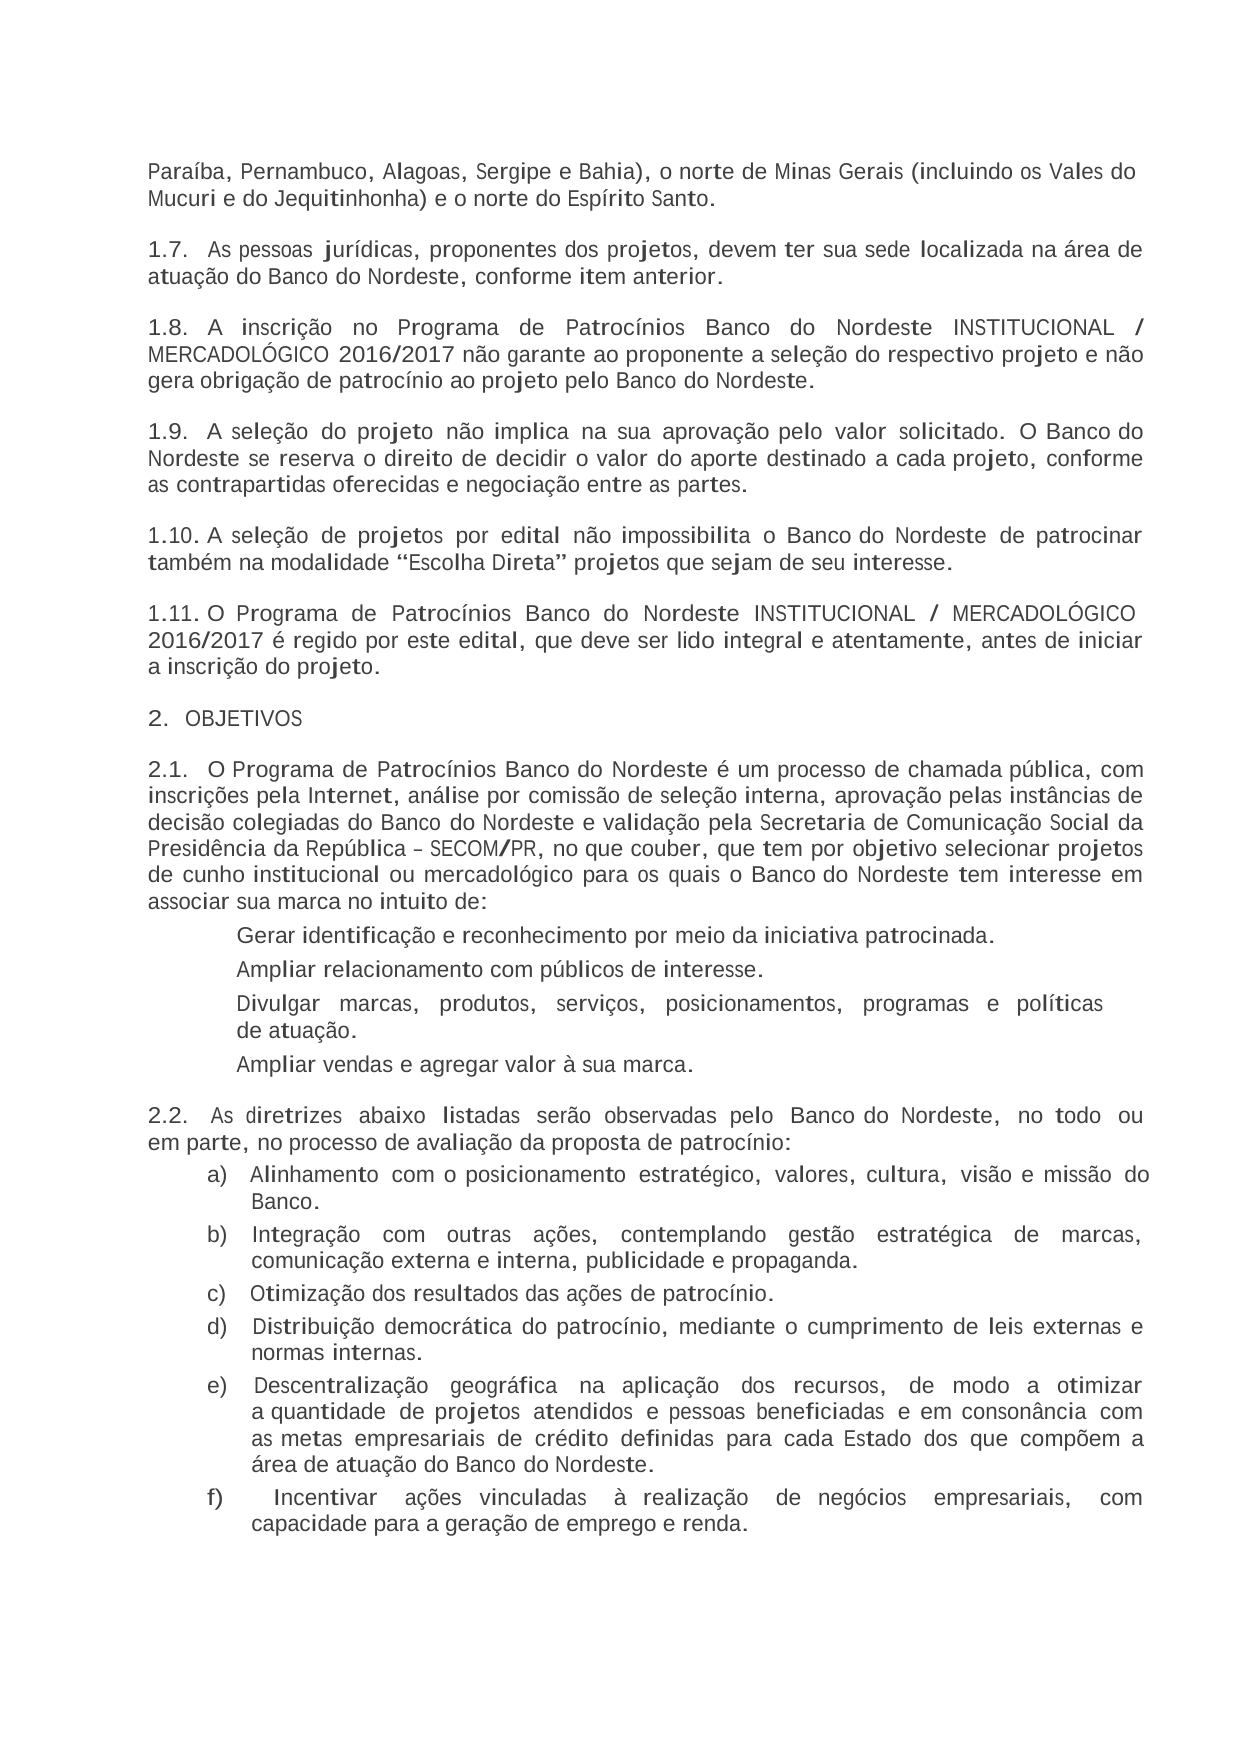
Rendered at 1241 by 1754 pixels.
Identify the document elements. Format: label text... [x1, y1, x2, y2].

text 2016/2017 é regido por este edital, que deve ser lido integral e atentamente, antes de iniciar a inscrição do projeto. [148, 627, 1143, 679]
text d) Distribuição democrática do patrocínio, mediante o cumprimento de leis externas e normas internas. [207, 1313, 1144, 1366]
text a) Alinhamento com o posicionamento estratégico, valores, cultura, visão e missão do [207, 1161, 1151, 1188]
text Gerar identificação e reconhecimento por meio da iniciativa patrocinada. Ampliar relacionamento com públicos de interesse. [236, 922, 1003, 982]
text Divulgar marcas, produtos, serviços, posicionamentos, programas e políticas de atuação. [236, 990, 1144, 1043]
text Paraíba, Pernambuco, Alagoas, Sergipe e Bahia), o norte de Minas Gerais (incluindo os Vales do [148, 158, 1144, 184]
text Mucuri e do Jequitinhonha) e o norte do Espírito Santo. [148, 185, 723, 211]
text f) Incentivar ações vinculadas à realização de negócios empresariais, com capacidade para a geração de emprego e renda. [207, 1483, 1144, 1536]
text e) Descentralização geográfica na aplicação dos recursos, de modo a otimizar a quantidade de projetos atendidos e pessoas beneficiadas e em consonância com as metas empresariais de crédito definidas para cada Estado dos que compõem a área de atuação do Banco do Nordeste. [207, 1372, 1144, 1477]
text c) Otimização dos resultados das ações de patrocínio. [207, 1280, 1151, 1306]
text 1.9. A seleção do projeto não implica na sua aprovação pelo valor solicitado. O Banco do Nordeste se reserva o direito de decidir o valor do aporte destinado a cada projeto, conforme as contrapartidas oferecidas e negociação entre as partes. [148, 418, 1144, 497]
text 1.10. A seleção de projetos por edital não impossibilita o Banco do Nordeste de patrocinar também na modalidade “Escolha Direta” projetos que sejam de seu interesse. [148, 522, 1143, 575]
text 1.8. A inscrição no Programa de Patrocínios Banco do Nordeste INSTITUCIONAL / MERCADOLÓGICO 2016/2017 não garante ao proponente a seleção do respectivo projeto e não gera obrigação de patrocínio ao projeto pelo Banco do Nordeste. [148, 314, 1144, 393]
text 2.1. O Programa de Patrocínios Banco do Nordeste é um processo de chamada pública, com inscrições pela Internet, análise por comissão de seleção interna, aprovação pelas instâncias de decisão colegiadas do Banco do Nordeste e validação pela Secretaria de Comunicação Social da Presidência da República – SECOM/PR, no que couber, que tem por objetivo selecionar projetos de cunho institucional ou mercadológico para os quais o Banco do Nordeste tem interesse em associar sua marca no intuito de: [148, 756, 1144, 914]
text Banco. [251, 1188, 1151, 1214]
text 1.11. O Programa de Patrocínios Banco do Nordeste INSTITUCIONAL / MERCADOLÓGICO [148, 600, 1143, 627]
text b) Integração com outras ações, contemplando gestão estratégica de marcas, comunicação externa e interna, publicidade e propaganda. [207, 1221, 1143, 1274]
text 1.7. As pessoas jurídicas, proponentes dos projetos, devem ter sua sede localizada na área de atuação do Banco do Nordeste, conforme item anterior. [148, 236, 1144, 289]
text 2. OBJETIVOS [148, 704, 309, 731]
text 2.2. As diretrizes abaixo listadas serão observadas pelo Banco do Nordeste, no todo ou em parte, no processo de avaliação da proposta de patrocínio: [148, 1102, 1143, 1155]
text Ampliar vendas e agregar valor à sua marca. [236, 1051, 1151, 1077]
